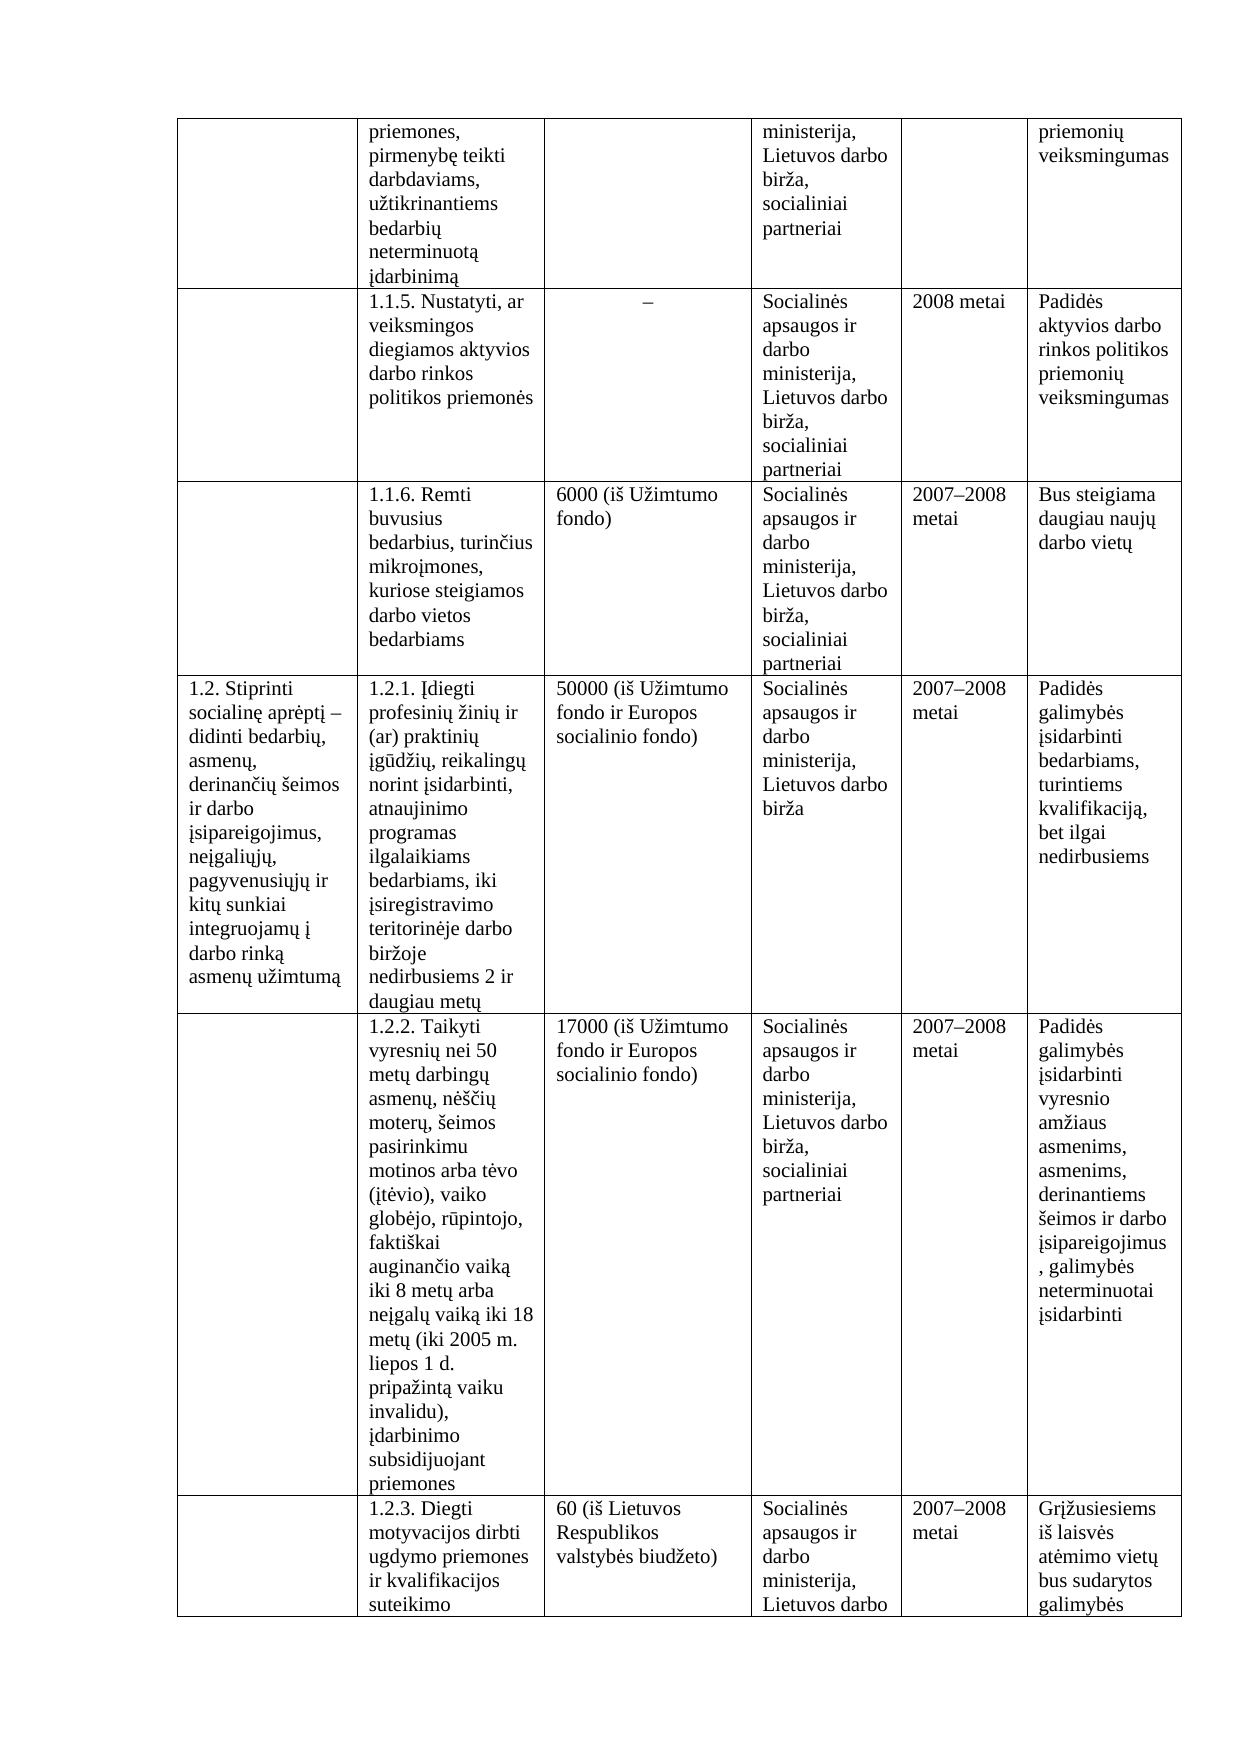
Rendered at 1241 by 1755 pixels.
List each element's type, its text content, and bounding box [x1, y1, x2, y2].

table_cell 2008 metai [902, 289, 1027, 481]
table_cell Socialinės apsaugos ir darbo ministerija, Lietuvos darbo birža, socialiniai partneriai [752, 1014, 901, 1495]
table_cell Padidės galimybės įsidarbinti vyresnio amžiaus asmenims, asmenims, derinantiems šeimos ir darbo įsipareigojimus, galimybės neterminuotai įsidarbinti [1028, 1014, 1181, 1495]
table_cell 60 (iš Lietuvos Respublikos valstybės biudžeto) [545, 1496, 751, 1616]
table_cell Padidės aktyvios darbo rinkos politikos priemonių veiksmingumas [1028, 289, 1181, 481]
table_cell [178, 482, 357, 675]
table_cell Socialinės apsaugos ir darbo ministerija, Lietuvos darbo [752, 1496, 901, 1616]
table_cell 6000 (iš Užimtumo fondo) [545, 482, 751, 675]
table_cell Bus steigiama daugiau naujų darbo vietų [1028, 482, 1181, 675]
table_cell 1.2.3. Diegti motyvacijos dirbti ugdymo priemones ir kvalifikacijos suteikimo [358, 1496, 544, 1616]
table_cell priemones, pirmenybę teikti darbdaviams, užtikrinantiems bedarbių neterminuotą įdarbinimą [358, 119, 544, 288]
table_cell [902, 119, 1027, 288]
table_cell 2007–2008 metai [902, 1496, 1027, 1616]
table_cell Socialinės apsaugos ir darbo ministerija, Lietuvos darbo birža [752, 676, 901, 1013]
table_cell 1.2. Stiprinti socialinę aprėptį – didinti bedarbių, asmenų, derinančių šeimos ir darbo įsipareigojimus, neįgaliųjų, pagyvenusiųjų ir kitų sunkiai integruojamų į darbo rinką asmenų užimtumą [178, 676, 357, 1013]
table_cell 50000 (iš Užimtumo fondo ir Europos socialinio fondo) [545, 676, 751, 1013]
table_cell Socialinės apsaugos ir darbo ministerija, Lietuvos darbo birža, socialiniai partneriai [752, 482, 901, 675]
table_cell 1.1.5. Nustatyti, ar veiksmingos diegiamos aktyvios darbo rinkos politikos priemonės [358, 289, 544, 481]
table_cell Grįžusiesiems iš laisvės atėmimo vietų bus sudarytos galimybės [1028, 1496, 1181, 1616]
table_cell 17000 (iš Užimtumo fondo ir Europos socialinio fondo) [545, 1014, 751, 1495]
table_cell priemonių veiksmingumas [1028, 119, 1181, 288]
table_cell 2007–2008 metai [902, 482, 1027, 675]
table_cell 1.2.2. Taikyti vyresnių nei 50 metų darbingų asmenų, nėščių moterų, šeimos pasirinkimu motinos arba tėvo (įtėvio), vaiko globėjo, rūpintojo, faktiškai auginančio vaiką iki 8 metų arba neįgalų vaiką iki 18 metų (iki 2005 m. liepos 1 d. pripažintą vaiku invalidu), įdarbinimo subsidijuojant priemones [358, 1014, 544, 1495]
table_cell [178, 1014, 357, 1495]
table_cell – [545, 289, 751, 481]
table_cell 1.1.6. Remti buvusius bedarbius, turinčius mikroįmones, kuriose steigiamos darbo vietos bedarbiams [358, 482, 544, 675]
table_cell [178, 1496, 357, 1616]
table_cell 2007–2008 metai [902, 676, 1027, 1013]
table_cell ministerija, Lietuvos darbo birža, socialiniai partneriai [752, 119, 901, 288]
table_cell [178, 289, 357, 481]
table_cell 1.2.1. Įdiegti profesinių žinių ir (ar) praktinių įgūdžių, reikalingų norint įsidarbinti, atnaujinimo programas ilgalaikiams bedarbiams, iki įsiregistravimo teritorinėje darbo biržoje nedirbusiems 2 ir daugiau metų [358, 676, 544, 1013]
table_cell 2007–2008 metai [902, 1014, 1027, 1495]
table_cell [545, 119, 751, 288]
table_cell [178, 119, 357, 288]
table_cell Socialinės apsaugos ir darbo ministerija, Lietuvos darbo birža, socialiniai partneriai [752, 289, 901, 481]
table_cell Padidės galimybės įsidarbinti bedarbiams, turintiems kvalifikaciją, bet ilgai nedirbusiems [1028, 676, 1181, 1013]
